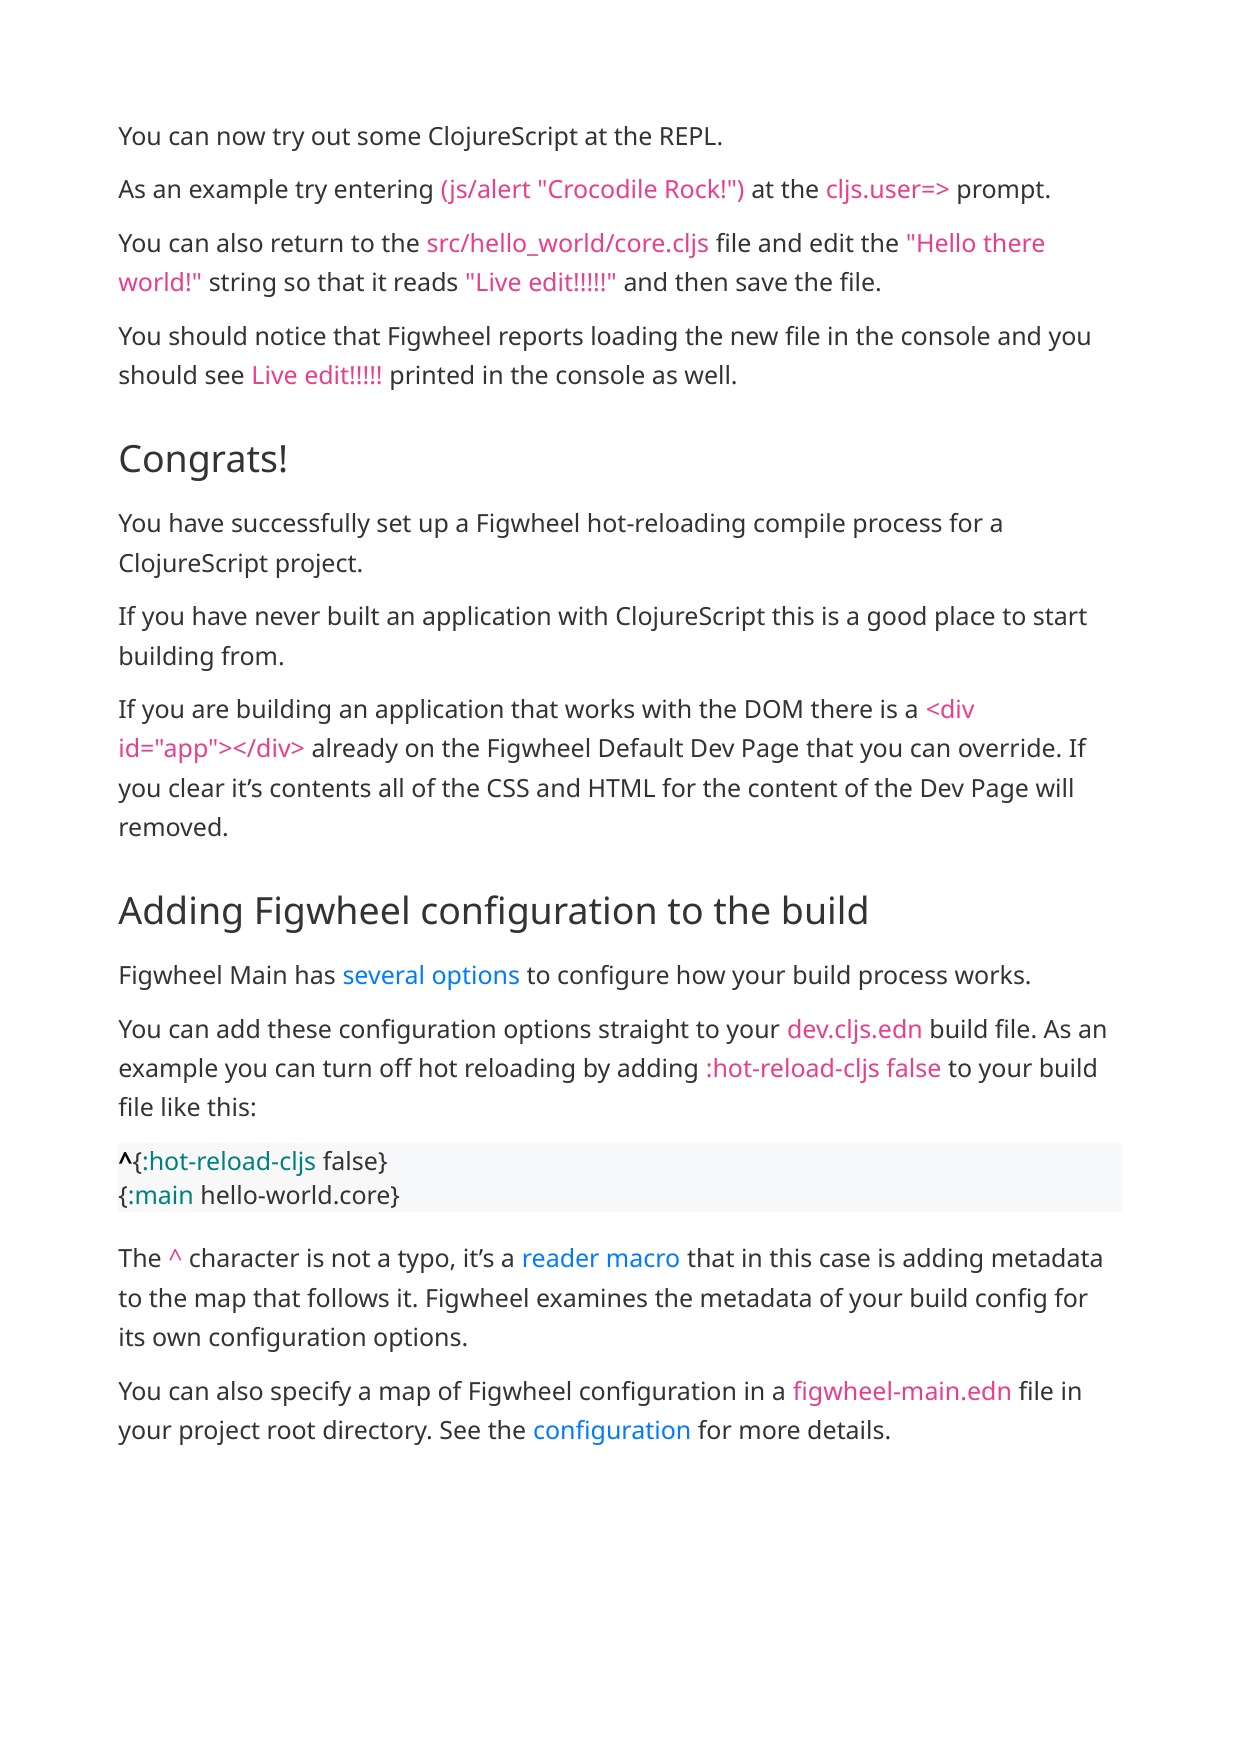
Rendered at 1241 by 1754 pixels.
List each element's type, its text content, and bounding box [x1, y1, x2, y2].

text You have successfully set up a Figwheel hot-reloading compile process for a ClojureScript project. [118, 506, 1122, 579]
subtitle Adding Figwheel configuration to the build [118, 884, 1122, 935]
text You can also return to the src/hello_world/core.cljs file and edit the "Hello there world!" string so that it reads "Live edit!!!!!" and then save the file. [118, 226, 1122, 299]
text ^{:hot-reload-cljs false} [118, 1143, 1122, 1178]
text The ^ character is not a typo, it’s a reader macro that in this case is adding metadata to the map that follows it. Figwheel examines the metadata of your build config for its own configuration options. [118, 1241, 1122, 1353]
text You can now try out some ClojureScript at the REPL. [118, 118, 1122, 152]
text As an example try entering (js/alert "Crocodile Rock!") at the cljs.user=> prompt. [118, 172, 1122, 206]
text You can also specify a map of Figwheel configuration in a figwheel-main.edn file in your project root directory. See the configuration for more details. [118, 1373, 1122, 1446]
text Figwheel Main has several options to configure how your build process works. [118, 958, 1122, 992]
text If you are building an application that works with the DOM there is a <div id="app"></div> already on the Figwheel Default Dev Page that you can override. If you clear it’s contents all of the CSS and HTML for the content of the Dev Page will removed. [118, 692, 1122, 843]
subtitle Congrats! [118, 432, 1122, 483]
text If you have never built an application with ClojureScript this is a good place to start building from. [118, 599, 1122, 672]
text You can add these configuration options straight to your dev.cljs.edn build file. As an example you can turn off hot reloading by adding :hot-reload-cljs false to your build file like this: [118, 1011, 1122, 1124]
text You should notice that Figwheel reports loading the new file in the console and you should see Live edit!!!!! printed in the console as well. [118, 318, 1122, 392]
text {:main hello-world.core} [118, 1178, 1122, 1212]
